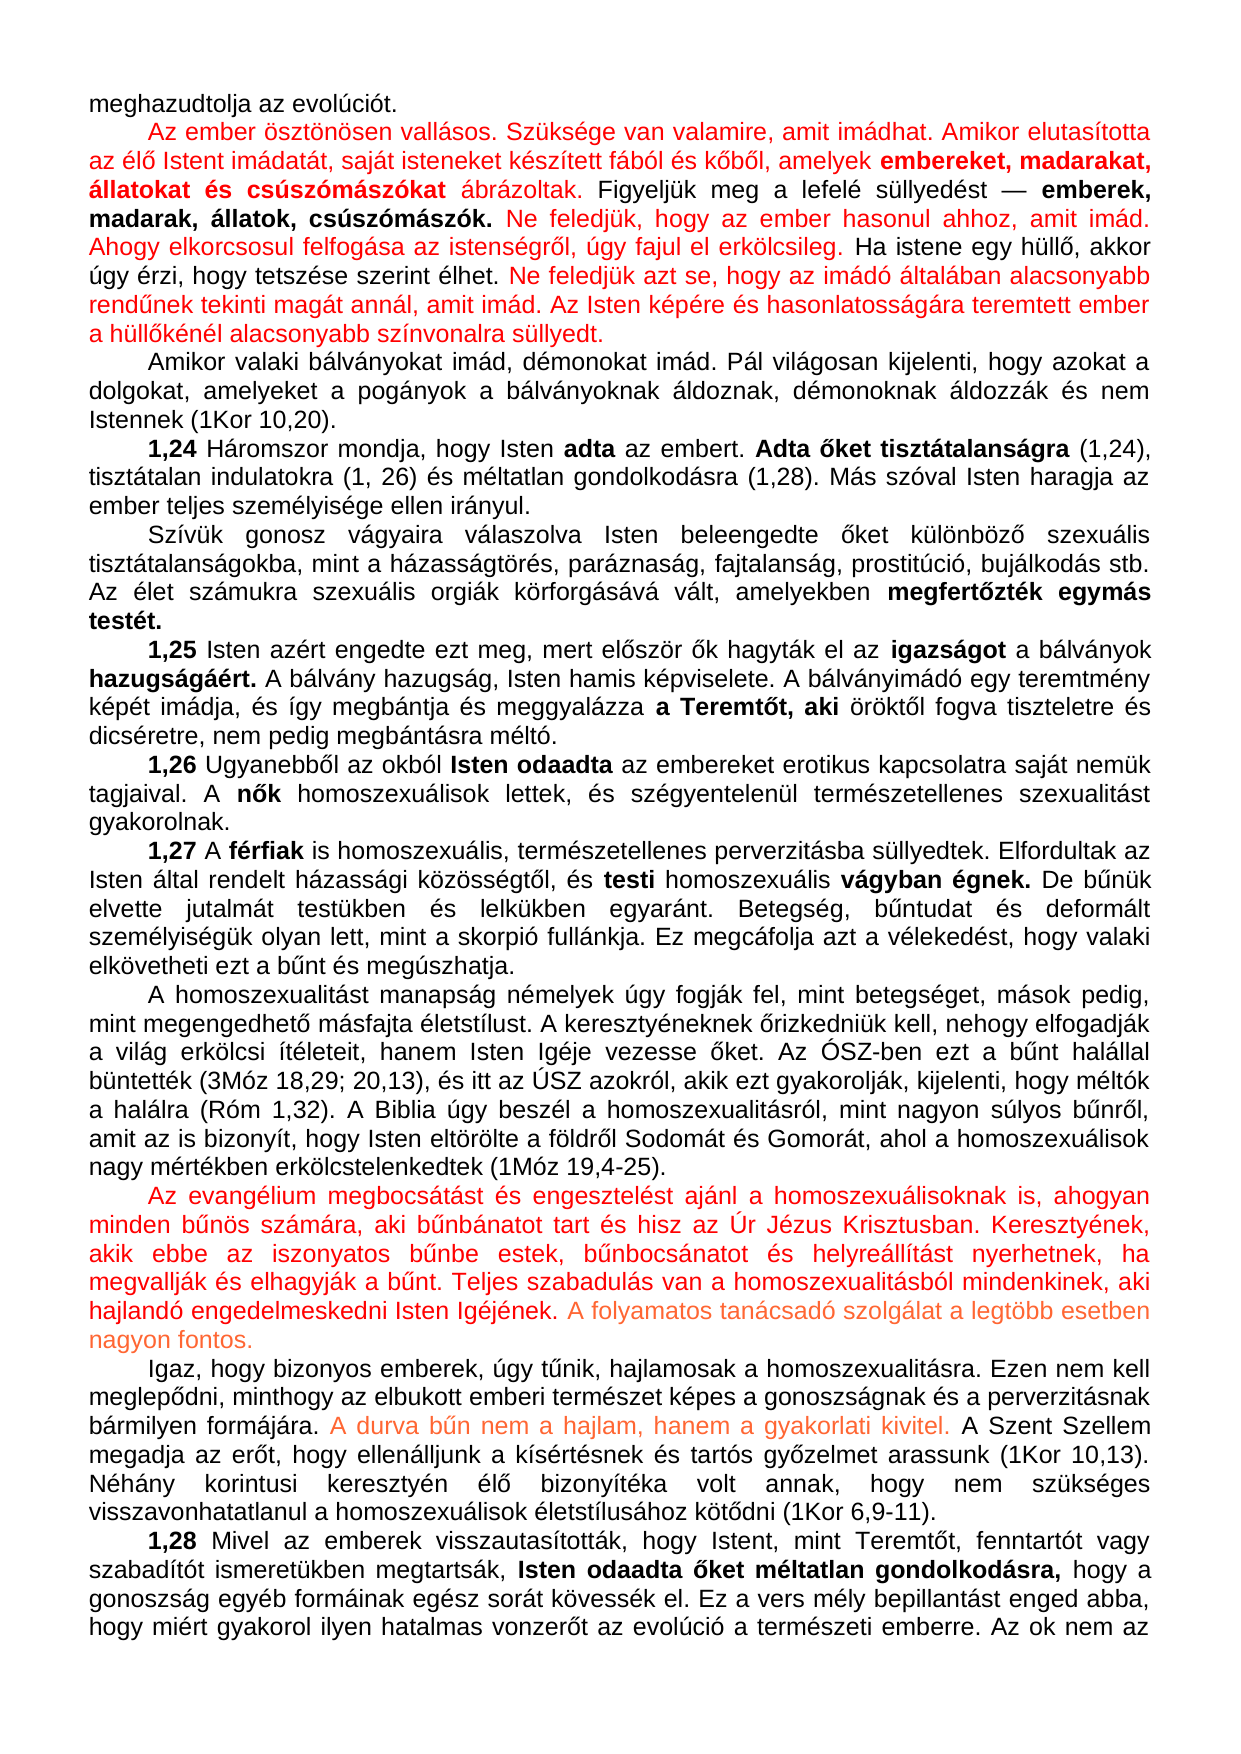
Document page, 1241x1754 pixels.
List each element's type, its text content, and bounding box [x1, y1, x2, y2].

text meghazudtolja az evolúciót. [88, 88, 1152, 117]
text Amikor valaki bálványokat imád, démonokat imád. Pál világosan kijelenti, hogy azokat a dolgokat, amelyeket a pogányok a bálványoknak áldoznak, démonoknak áldozzák és nem Istennek (1Kor 10,20). [88, 347, 1152, 433]
text Az evangélium megbocsátást és engesztelést ajánl a homoszexuálisoknak is, ahogyan minden bűnös számára, aki bűnbánatot tart és hisz az Úr Jézus Krisztusban. Keresztyének, akik ebbe az iszonyatos bűnbe estek, bűnbocsánatot és helyreállítást nyerhetnek, ha megvallják és elhagyják a bűnt. Teljes szabadulás van a homoszexualitásból mindenkinek, aki hajlandó engedelmeskedni Isten Igéjének. A folyamatos tanácsadó szolgálat a legtöbb esetben nagyon fontos. [88, 1181, 1152, 1353]
text 1,26 Ugyanebből az okból Isten odaadta az embereket erotikus kapcsolatra saját nemük tagjaival. A nők homoszexuálisok lettek, és szégyentelenül természetellenes szexualitást gyakorolnak. [88, 750, 1152, 836]
text 1,27 A férfiak is homoszexuális, természetellenes perverzitásba süllyedtek. Elfordultak az Isten által rendelt házassági közösségtől, és testi homoszexuális vágyban égnek. De bűnük elvette jutalmát testükben és lelkükben egyaránt. Betegség, bűntudat és deformált személyiségük olyan lett, mint a skorpió fullánkja. Ez megcáfolja azt a vélekedést, hogy valaki elkövetheti ezt a bűnt és megúszhatja. [88, 836, 1152, 980]
text 1,25 Isten azért engedte ezt meg, mert először ők hagyták el az igazságot a bálványok hazugságáért. A bálvány hazugság, Isten hamis képviselete. A bálványimádó egy teremtmény képét imádja, és így megbántja és meggyalázza a Teremtőt, aki öröktől fogva tiszteletre és dicséretre, nem pedig megbántásra méltó. [88, 635, 1152, 750]
text Igaz, hogy bizonyos emberek, úgy tűnik, hajlamosak a homoszexualitásra. Ezen nem kell meglepődni, minthogy az elbukott emberi természet képes a gonoszságnak és a perverzitásnak bármilyen formájára. A durva bűn nem a hajlam, hanem a gyakorlati kivitel. A Szent Szellem megadja az erőt, hogy ellenálljunk a kísértésnek és tartós győzelmet arassunk (1Kor 10,13). Néhány korintusi keresztyén élő bizonyítéka volt annak, hogy nem szükséges visszavonhatatlanul a homoszexuálisok életstílusához kötődni (1Kor 6,9-11). [88, 1353, 1152, 1526]
text 1,28 Mivel az emberek visszautasították, hogy Istent, mint Teremtőt, fenntartót vagy szabadítót ismeretükben megtartsák, Isten odaadta őket méltatlan gondolkodásra, hogy a gonoszság egyéb formáinak egész sorát kövessék el. Ez a vers mély bepillantást enged abba, hogy miért gyakorol ilyen hatalmas vonzerőt az evolúció a természeti emberre. Az ok nem az [88, 1526, 1152, 1641]
text A homoszexualitást manapság némelyek úgy fogják fel, mint betegséget, mások pedig, mint megengedhető másfajta életstílust. A keresztyéneknek őrizkedniük kell, nehogy elfogadják a világ erkölcsi ítéleteit, hanem Isten Igéje vezesse őket. Az ÓSZ-ben ezt a bűnt halállal büntették (3Móz 18,29; 20,13), és itt az ÚSZ azokról, akik ezt gyakorolják, kijelenti, hogy méltók a halálra (Róm 1,32). A Biblia úgy beszél a homoszexualitásról, mint nagyon súlyos bűnről, amit az is bizonyít, hogy Isten eltörölte a földről Sodomát és Gomorát, ahol a homoszexuálisok nagy mértékben erkölcstelenkedtek (1Móz 19,4-25). [88, 980, 1152, 1181]
text Az ember ösztönösen vallásos. Szüksége van valamire, amit imádhat. Amikor elutasította az élő Istent imádatát, saját isteneket készített fából és kőből, amelyek embereket, madarakat, állatokat és csúszómászókat ábrázoltak. Figyeljük meg a lefelé süllyedést — emberek, madarak, állatok, csúszómászók. Ne feledjük, hogy az ember hasonul ahhoz, amit imád. Ahogy elkorcsosul felfogása az istenségről, úgy fajul el erkölcsileg. Ha istene egy hüllő, akkor úgy érzi, hogy tetszése szerint élhet. Ne feledjük azt se, hogy az imádó általában alacsonyabb rendűnek tekinti magát annál, amit imád. Az Isten képére és hasonlatosságára teremtett ember a hüllőkénél alacsonyabb színvonalra süllyedt. [88, 117, 1152, 347]
text Szívük gonosz vágyaira válaszolva Isten beleengedte őket különböző szexuális tisztátalanságokba, mint a házasságtörés, paráznaság, fajtalanság, prostitúció, bujálkodás stb. Az élet számukra szexuális orgiák körforgásává vált, amelyekben megfertőzték egymás testét. [88, 520, 1152, 635]
text 1,24 Háromszor mondja, hogy Isten adta az embert. Adta őket tisztátalanságra (1,24), tisztátalan indulatokra (1, 26) és méltatlan gondolkodásra (1,28). Más szóval Isten haragja az ember teljes személyisége ellen irányul. [88, 433, 1152, 520]
